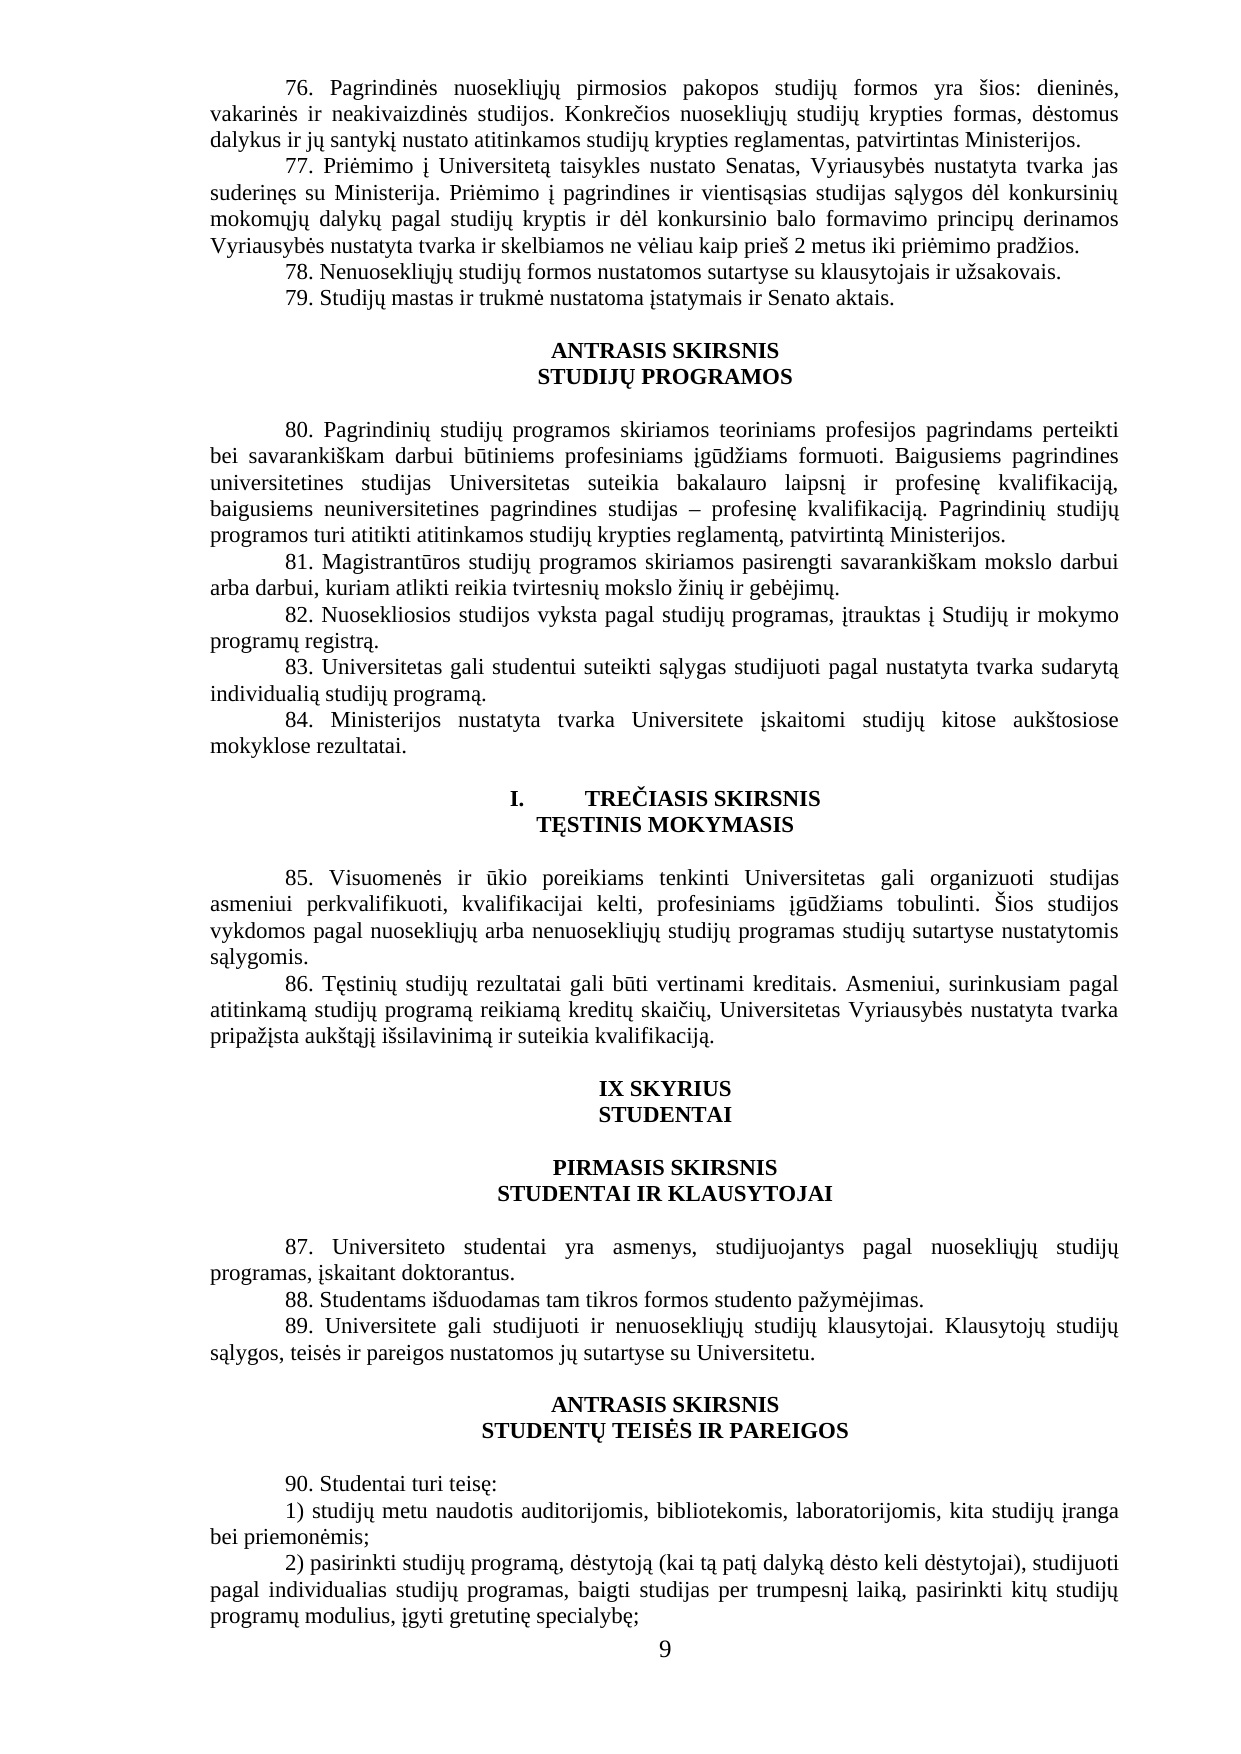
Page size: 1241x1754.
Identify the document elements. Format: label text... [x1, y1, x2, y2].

text Studijų programos [210, 363, 1120, 390]
subtitle STUDENTAI [210, 1101, 1120, 1128]
text 79. Studijų mastas ir trukmė nustatoma įstatymais ir Senato aktais. [210, 284, 1120, 311]
text 80. Pagrindinių studijų programos skiriamos teoriniams profesijos pagrindams perteikti bei savarankiškam darbui būtiniems profesiniams įgūdžiams formuoti. Baigusiems pagrindines universitetines studijas Universitetas suteikia bakalauro laipsnį ir profesinę kvalifikaciją, baigusiems neuniversitetines pagrindines studijas – profesinę kvalifikaciją. Pagrindinių studijų programos turi atitikti atitinkamos studijų krypties reglamentą, patvirtintą Ministerijos. [210, 416, 1120, 548]
subtitle STUDENTAI IR KLAUSYTOJAI [210, 1180, 1120, 1207]
text 81. Magistrantūros studijų programos skiriamos pasirengti savarankiškam mokslo darbui arba darbui, kuriam atlikti reikia tvirtesnių mokslo žinių ir gebėjimų. [210, 548, 1120, 601]
text 86. Tęstinių studijų rezultatai gali būti vertinami kreditais. Asmeniui, surinkusiam pagal atitinkamą studijų programą reikiamą kreditų skaičių, Universitetas Vyriausybės nustatyta tvarka pripažįsta aukštąjį išsilavinimą ir suteikia kvalifikaciją. [210, 969, 1120, 1049]
text 83. Universitetas gali studentui suteikti sąlygas studijuoti pagal nustatyta tvarka sudarytą individualią studijų programą. [210, 653, 1120, 706]
text 87. Universiteto studentai yra asmenys, studijuojantys pagal nuosekliųjų studijų programas, įskaitant doktorantus. [210, 1233, 1120, 1286]
text 2) pasirinkti studijų programą, dėstytoją (kai tą patį dalyką dėsto keli dėstytojai), studijuoti pagal individualias studijų programas, baigti studijas per trumpesnį laiką, pasirinkti kitų studijų programų modulius, įgyti gretutinę specialybę; [210, 1549, 1120, 1628]
text 76. Pagrindinės nuosekliųjų pirmosios pakopos studijų formos yra šios: dieninės, vakarinės ir neakivaizdinės studijos. Konkrečios nuosekliųjų studijų krypties formas, dėstomus dalykus ir jų santykį nustato atitinkamos studijų krypties reglamentas, patvirtintas Ministerijos. [210, 73, 1120, 153]
text Studentų teisės ir pareigos [210, 1418, 1120, 1444]
subtitle IX SKYRIUS [210, 1075, 1120, 1101]
text 90. Studentai turi teisę: [210, 1470, 1120, 1497]
subtitle ANTRASIS SKIRSNIS [210, 1391, 1120, 1418]
text 89. Universitete gali studijuoti ir nenuosekliųjų studijų klausytojai. Klausytojų studijų sąlygos, teisės ir pareigos nustatomos jų sutartyse su Universitetu. [210, 1312, 1120, 1365]
text 78. Nenuosekliųjų studijų formos nustatomos sutartyse su klausytojais ir užsakovais. [210, 258, 1120, 284]
text 77. Priėmimo į Universitetą taisykles nustato Senatas, Vyriausybės nustatyta tvarka jas suderinęs su Ministerija. Priėmimo į pagrindines ir vientisąsias studijas sąlygos dėl konkursinių mokomųjų dalykų pagal studijų kryptis ir dėl konkursinio balo formavimo principų derinamos Vyriausybės nustatyta tvarka ir skelbiamos ne vėliau kaip prieš 2 metus iki priėmimo pradžios. [210, 153, 1120, 258]
text 1) studijų metu naudotis auditorijomis, bibliotekomis, laboratorijomis, kita studijų įranga bei priemonėmis; [210, 1497, 1120, 1549]
text 88. Studentams išduodamas tam tikros formos studento pažymėjimas. [210, 1286, 1120, 1312]
subtitle ANTRASIS SKIRSNIS [210, 337, 1120, 363]
subtitle TREČIASIS SKIRSNIS [210, 785, 1120, 811]
text Tęstinis mokymasis [210, 811, 1120, 838]
text 85. Visuomenės ir ūkio poreikiams tenkinti Universitetas gali organizuoti studijas asmeniui perkvalifikuoti, kvalifikacijai kelti, profesiniams įgūdžiams tobulinti. Šios studijos vykdomos pagal nuosekliųjų arba nenuosekliųjų studijų programas studijų sutartyse nustatytomis sąlygomis. [210, 864, 1120, 969]
subtitle PIRMASIS SKIRSNIS [210, 1154, 1120, 1180]
text 84. Ministerijos nustatyta tvarka Universitete įskaitomi studijų kitose aukštosiose mokyklose rezultatai. [210, 706, 1120, 759]
text 82. Nuosekliosios studijos vyksta pagal studijų programas, įtrauktas į Studijų ir mokymo programų registrą. [210, 601, 1120, 653]
